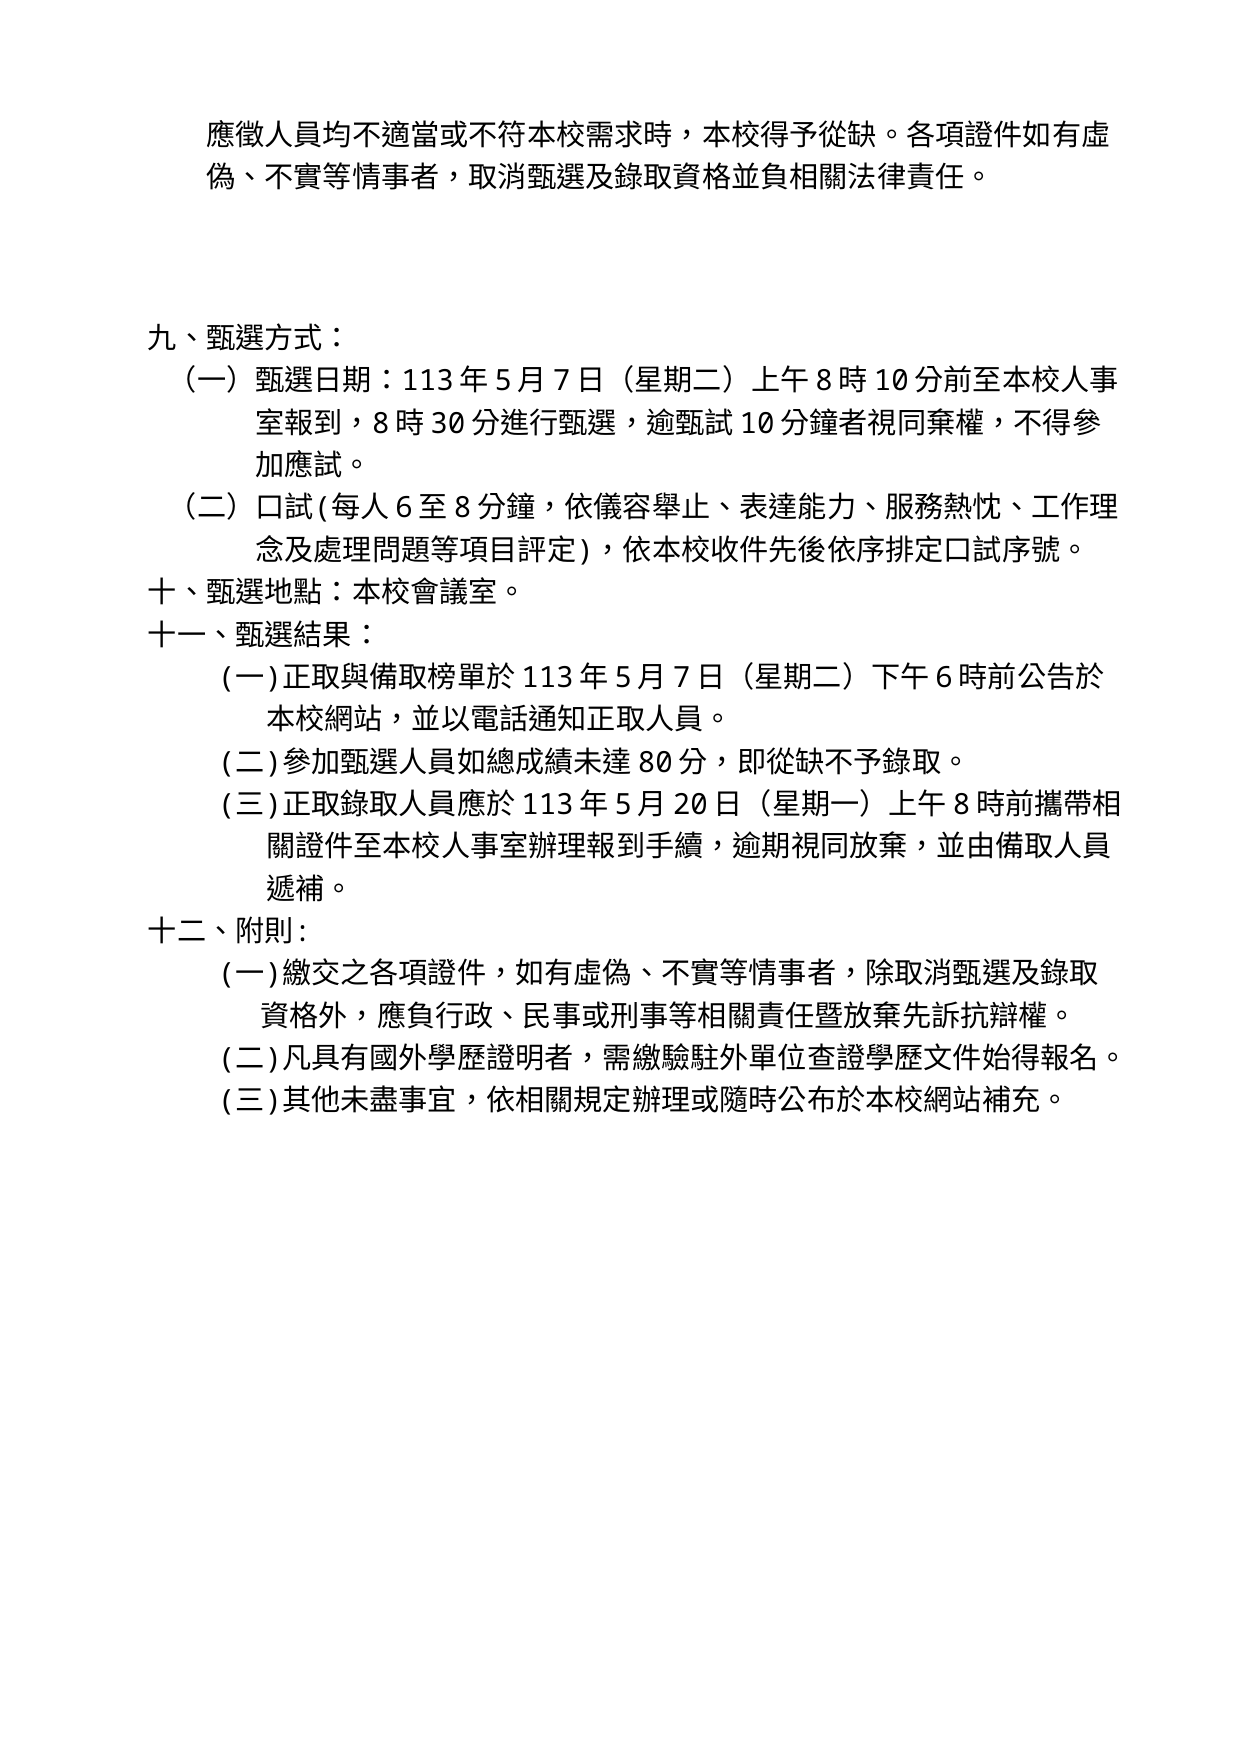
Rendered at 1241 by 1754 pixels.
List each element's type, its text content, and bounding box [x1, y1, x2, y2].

text (三)正取錄取人員應於113年5月20日（星期一）上午8時前攜帶相關證件至本校人事室辦理報到手續，逾期視同放棄，並由備取人員遞補。 [148, 781, 1122, 907]
text 十二、附則: [148, 907, 1122, 950]
text (二)凡具有國外學歷證明者，需繳驗駐外單位查證學歷文件始得報名。 [148, 1034, 1122, 1077]
text （一）甄選日期：113年5月7日（星期二）上午8時10分前至本校人事室報到，8時30分進行甄選，逾甄試10分鐘者視同棄權，不得參加應試。 [168, 357, 1122, 484]
text （二）口試(每人6至8分鐘，依儀容舉止、表達能力、服務熱忱、工作理念及處理問題等項目評定)，依本校收件先後依序排定口試序號。 [168, 484, 1122, 569]
text 十一、甄選結果： [148, 611, 1122, 653]
text 十、甄選地點：本校會議室。 [148, 569, 1122, 611]
text (一)正取與備取榜單於113年5月7日（星期二）下午6時前公告於本校網站，並以電話通知正取人員。 [148, 653, 1122, 738]
text (一)繳交之各項證件，如有虛偽、不實等情事者，除取消甄選及錄取資格外，應負行政、民事或刑事等相關責任暨放棄先訴抗辯權。 [148, 950, 1122, 1034]
text (三)其他未盡事宜，依相關規定辦理或隨時公布於本校網站補充。 [148, 1077, 1122, 1119]
text (二)參加甄選人員如總成績未達80分，即從缺不予錄取。 [148, 738, 1122, 781]
text 應徵人員均不適當或不符本校需求時，本校得予從缺。各項證件如有虛偽、不實等情事者，取消甄選及錄取資格並負相關法律責任。 [148, 111, 1122, 196]
text 九、甄選方式： [148, 315, 1122, 357]
